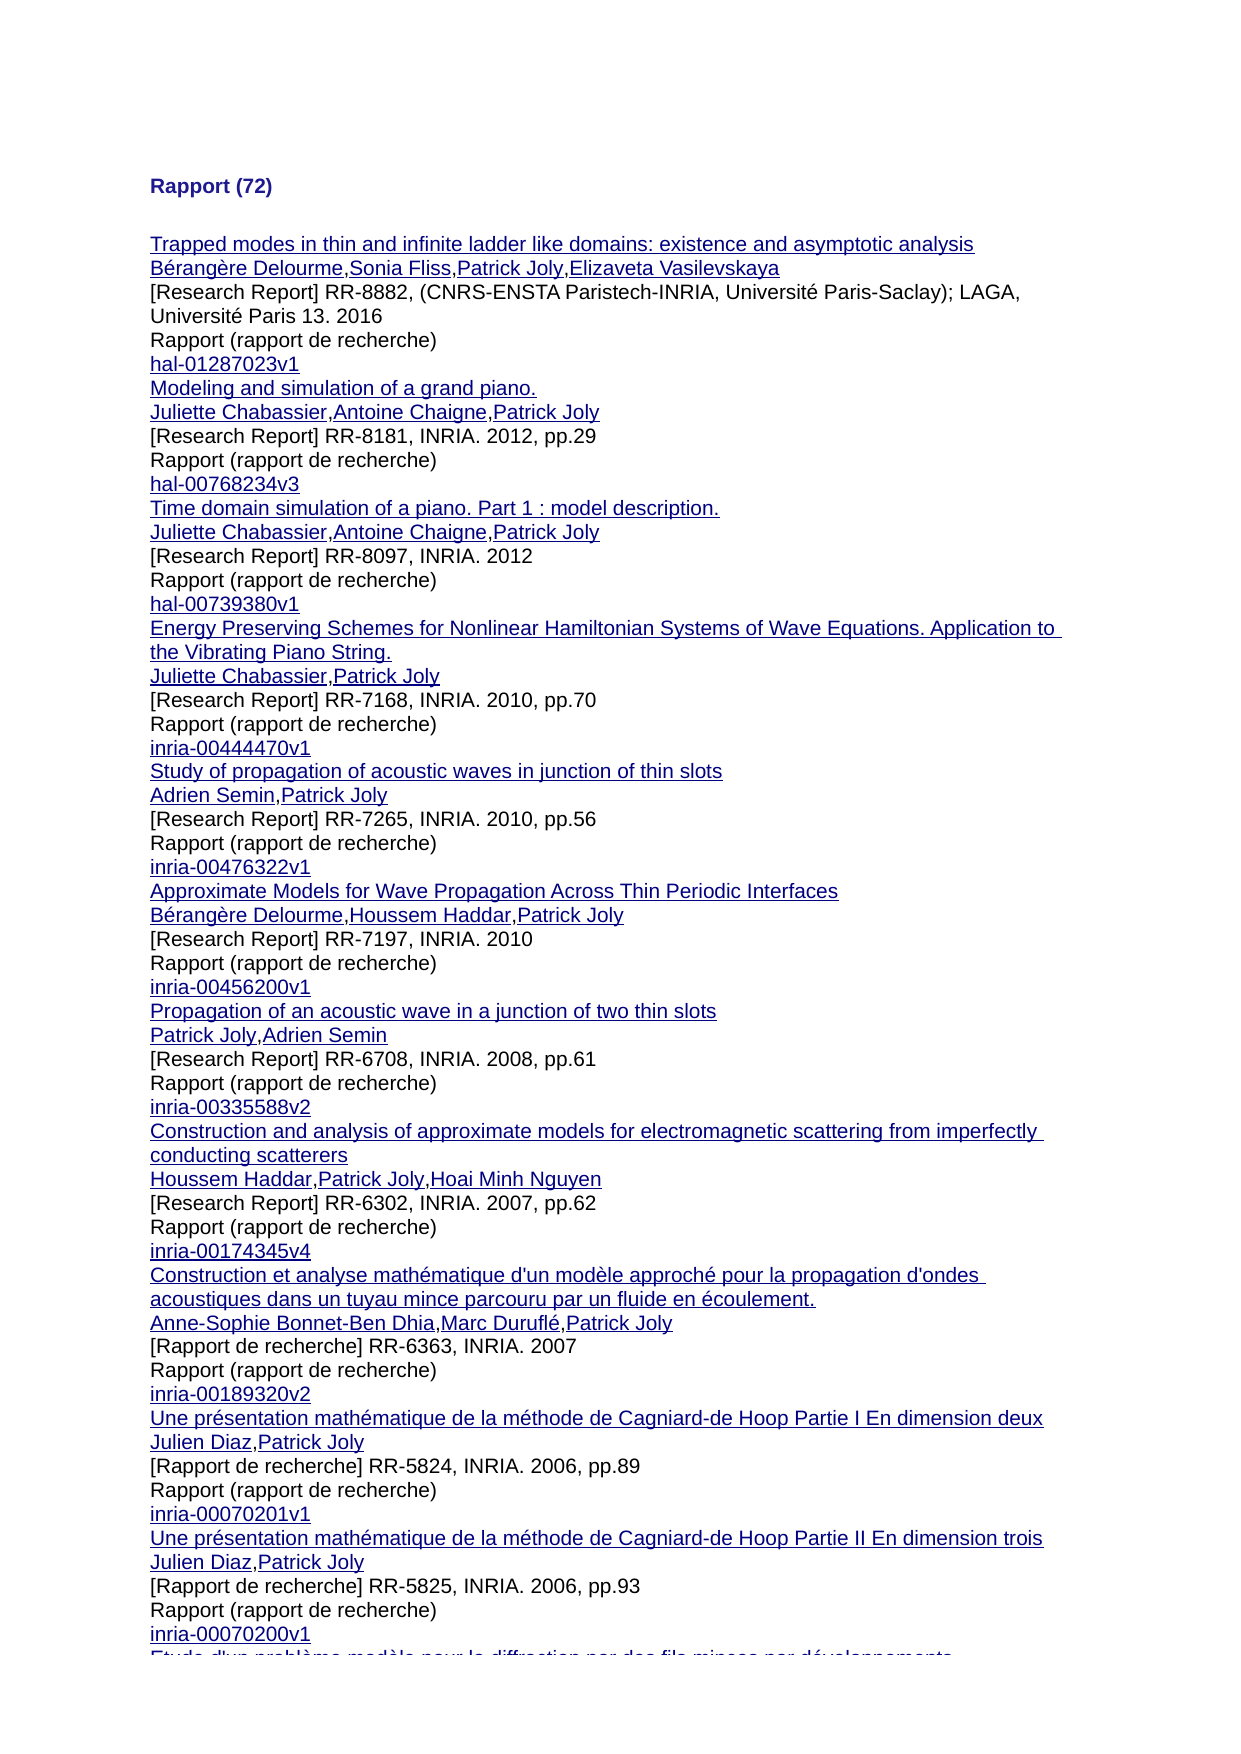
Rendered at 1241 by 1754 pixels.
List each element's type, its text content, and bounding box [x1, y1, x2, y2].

table_cell Study of propagation of acoustic waves in junction of thin slots Adrien Semin,Patrick Joly [Research Report] RR-7265, INRIA. 2010, pp.56 Rapport (rapport de recherche) inria-00476322v1 [150, 759, 1090, 879]
table_cell Modeling and simulation of a grand piano. Juliette Chabassier,Antoine Chaigne,Patrick Joly [Research Report] RR-8181, INRIA. 2012, pp.29 Rapport (rapport de recherche) hal-00768234v3 [150, 376, 1090, 496]
table_cell Construction and analysis of approximate models for electromagnetic scattering from imperfectly conducting scatterers Houssem Haddar,Patrick Joly,Hoai Minh Nguyen [Research Report] RR-6302, INRIA. 2007, pp.62 Rapport (rapport de recherche) inria-00174345v4 [150, 1119, 1090, 1262]
table_cell Propagation of an acoustic wave in a junction of two thin slots Patrick Joly,Adrien Semin [Research Report] RR-6708, INRIA. 2008, pp.61 Rapport (rapport de recherche) inria-00335588v2 [150, 999, 1090, 1119]
table_cell Construction et analyse mathématique d'un modèle approché pour la propagation d'ondes acoustiques dans un tuyau mince parcouru par un fluide en écoulement. Anne-Sophie Bonnet-Ben Dhia,Marc Duruflé,Patrick Joly [Rapport de recherche] RR-6363, INRIA. 2007 Rapport (rapport de recherche) inria-00189320v2 [150, 1263, 1090, 1406]
table_cell Approximate Models for Wave Propagation Across Thin Periodic Interfaces Bérangère Delourme,Houssem Haddar,Patrick Joly [Research Report] RR-7197, INRIA. 2010 Rapport (rapport de recherche) inria-00456200v1 [150, 879, 1090, 999]
table_cell Une présentation mathématique de la méthode de Cagniard-de Hoop Partie II En dimension trois Julien Diaz,Patrick Joly [Rapport de recherche] RR-5825, INRIA. 2006, pp.93 Rapport (rapport de recherche) inria-00070200v1 [150, 1526, 1090, 1646]
table_cell Energy Preserving Schemes for Nonlinear Hamiltonian Systems of Wave Equations. Application to the Vibrating Piano String. Juliette Chabassier,Patrick Joly [Research Report] RR-7168, INRIA. 2010, pp.70 Rapport (rapport de recherche) inria-00444470v1 [150, 616, 1090, 759]
table_cell Etude d'un problème modèle pour la diffraction par des fils minces par développements asymptotiques raccordés Cas 2D Xavier Claeys,Houssem Haddar,Patrick Joly [Rapport de recherche] RR-5839, INRIA. 2006, pp.52 Rapport (rapport de recherche) inria-00070187v1 [150, 1646, 1090, 1655]
table_cell Une présentation mathématique de la méthode de Cagniard-de Hoop Partie I En dimension deux Julien Diaz,Patrick Joly [Rapport de recherche] RR-5824, INRIA. 2006, pp.89 Rapport (rapport de recherche) inria-00070201v1 [150, 1406, 1090, 1526]
table_header Trapped modes in thin and infinite ladder like domains: existence and asymptotic analysis Bérangère Delourme,Sonia Fliss,Patrick Joly,Elizaveta Vasilevskaya [Research Report] RR-8882, (CNRS-ENSTA Paristech-INRIA, Université Paris-Saclay); LAGA, Université Paris 13. 2016 Rapport (rapport de recherche) hal-01287023v1 [150, 232, 1090, 376]
subtitle Rapport (72) [150, 174, 1090, 198]
table_cell Time domain simulation of a piano. Part 1 : model description. Juliette Chabassier,Antoine Chaigne,Patrick Joly [Research Report] RR-8097, INRIA. 2012 Rapport (rapport de recherche) hal-00739380v1 [150, 496, 1090, 616]
